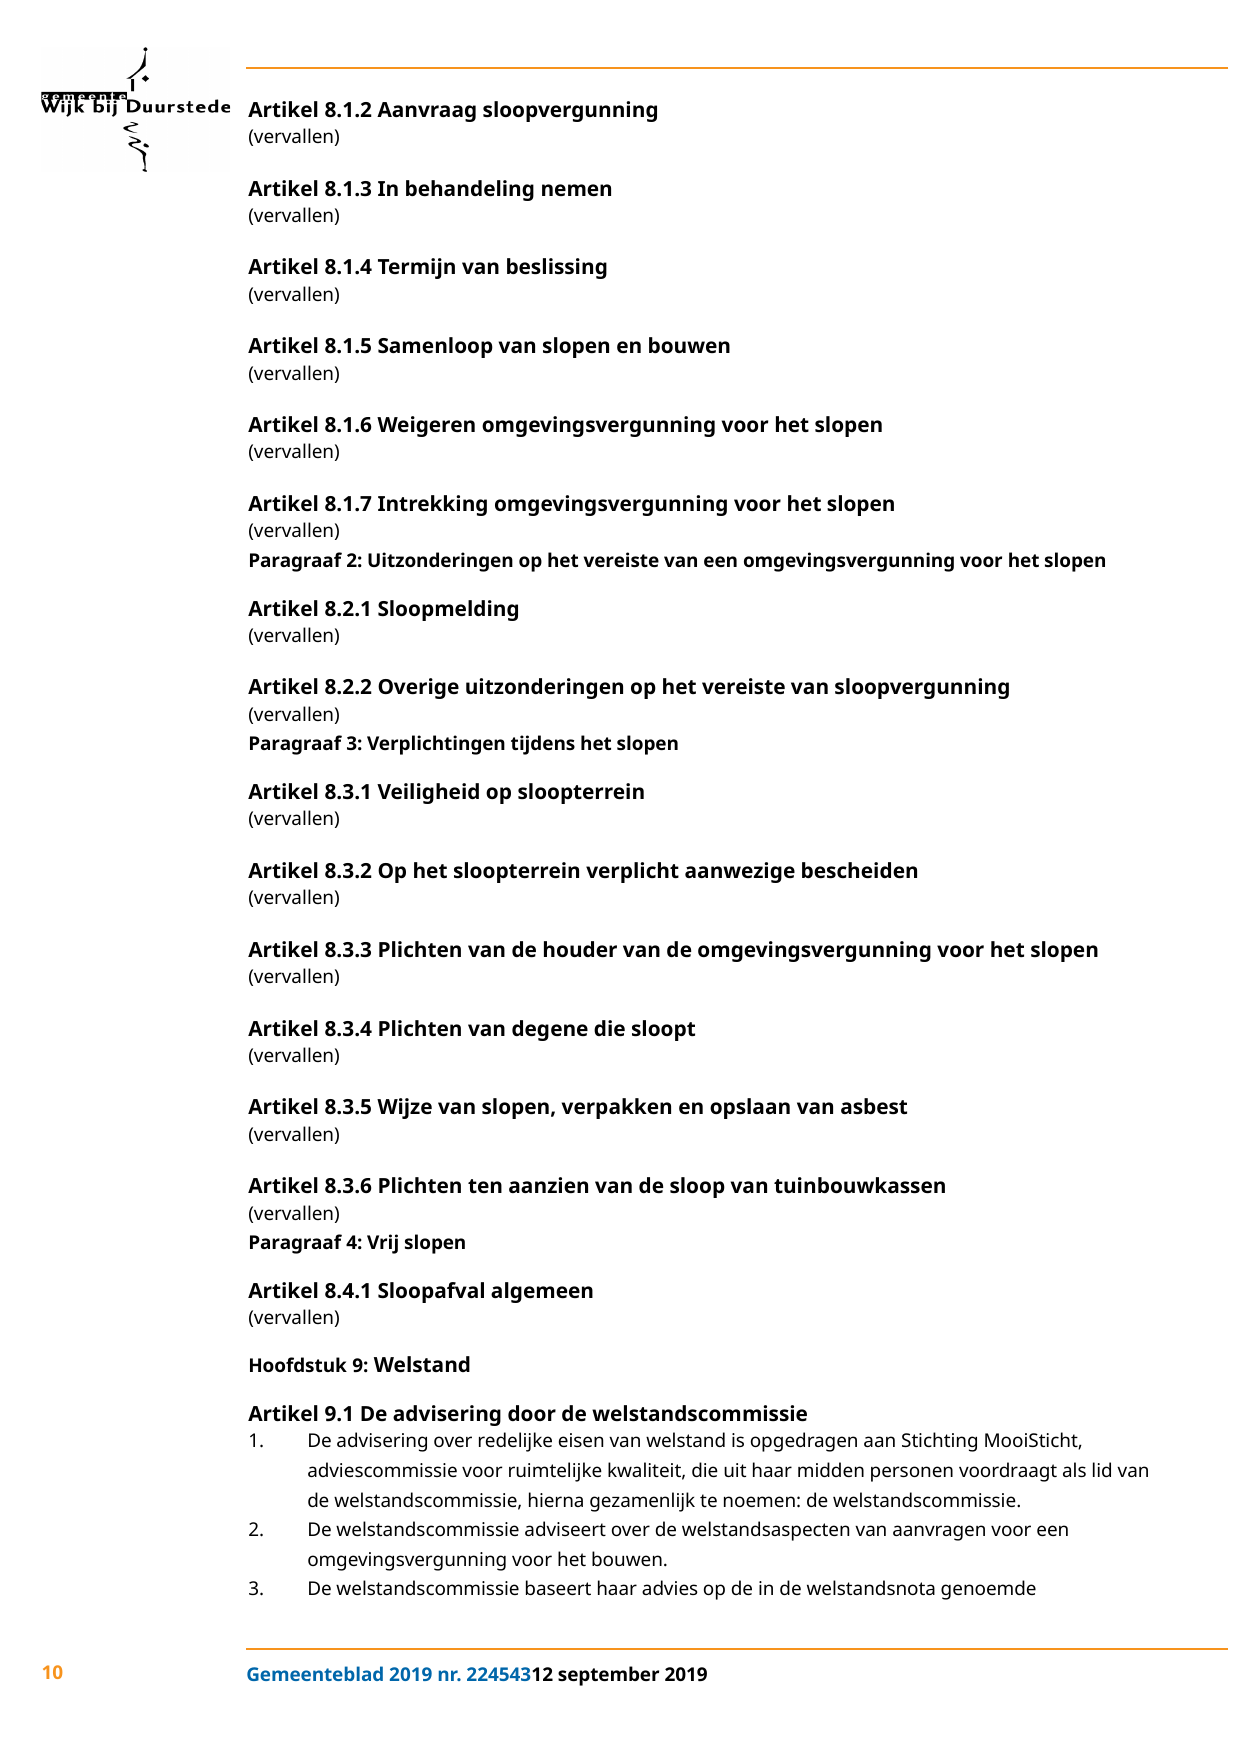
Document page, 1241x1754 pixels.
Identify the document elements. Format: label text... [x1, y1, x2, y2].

text Paragraaf 3: Verplichtingen tijdens het slopen [248, 731, 1152, 756]
text Artikel 8.3.1 Veiligheid op sloopterrein [248, 777, 1152, 806]
text Artikel 8.1.7 Intrekking omgevingsvergunning voor het slopen [248, 489, 1152, 517]
text (vervallen) [248, 884, 1152, 910]
text (vervallen) [248, 517, 1152, 543]
text Artikel 8.1.4 Termijn van beslissing [248, 252, 1152, 281]
list De welstandscommissie baseert haar advies op de in de welstandsnota genoemde [248, 1576, 1152, 1601]
text Paragraaf 2: Uitzonderingen op het vereiste van een omgevingsvergunning voor het slopen [248, 547, 1152, 573]
text (vervallen) [248, 202, 1152, 228]
text (vervallen) [248, 1042, 1152, 1068]
text (vervallen) [248, 123, 1152, 149]
text (vervallen) [248, 281, 1152, 307]
list De advisering over redelijke eisen van welstand is opgedragen aan Stichting MooiSticht, adviescommissie voor ruimtelijke kwaliteit, die uit haar midden personen voordraagt als lid van de welstandscommissie, hierna gezamenlijk te noemen: de welstandscommissie. [248, 1428, 1152, 1513]
text Artikel 8.1.6 Weigeren omgevingsvergunning voor het slopen [248, 410, 1152, 439]
text (vervallen) [248, 1304, 1152, 1330]
text (vervallen) [248, 806, 1152, 831]
text Artikel 8.1.2 Aanvraag sloopvergunning [248, 95, 1152, 123]
text (vervallen) [248, 963, 1152, 989]
text (vervallen) [248, 1200, 1152, 1226]
text Artikel 8.1.5 Samenloop van slopen en bouwen [248, 331, 1152, 360]
text Artikel 9.1 De advisering door de welstandscommissie [248, 1399, 1152, 1428]
text Artikel 8.3.5 Wijze van slopen, verpakken en opslaan van asbest [248, 1092, 1152, 1121]
list De welstandscommissie adviseert over de welstandsaspecten van aanvragen voor een omgevingsvergunning voor het bouwen. [248, 1516, 1152, 1572]
text (vervallen) [248, 360, 1152, 386]
text (vervallen) [248, 1121, 1152, 1147]
text (vervallen) [248, 439, 1152, 464]
text Artikel 8.2.1 Sloopmelding [248, 594, 1152, 622]
text Paragraaf 4: Vrij slopen [248, 1229, 1152, 1255]
text Artikel 8.2.2 Overige uitzonderingen op het vereiste van sloopvergunning [248, 672, 1152, 701]
text Artikel 8.3.2 Op het sloopterrein verplicht aanwezige bescheiden [248, 856, 1152, 884]
text Artikel 8.3.6 Plichten ten aanzien van de sloop van tuinbouwkassen [248, 1171, 1152, 1200]
text Artikel 8.3.3 Plichten van de houder van de omgevingsvergunning voor het slopen [248, 935, 1152, 963]
text (vervallen) [248, 701, 1152, 727]
text Artikel 8.3.4 Plichten van degene die sloopt [248, 1014, 1152, 1042]
picture [41, 47, 231, 172]
text Hoofdstuk 9: Welstand [248, 1350, 1152, 1378]
text Artikel 8.1.3 In behandeling nemen [248, 174, 1152, 202]
text Artikel 8.4.1 Sloopafval algemeen [248, 1276, 1152, 1304]
text (vervallen) [248, 622, 1152, 648]
